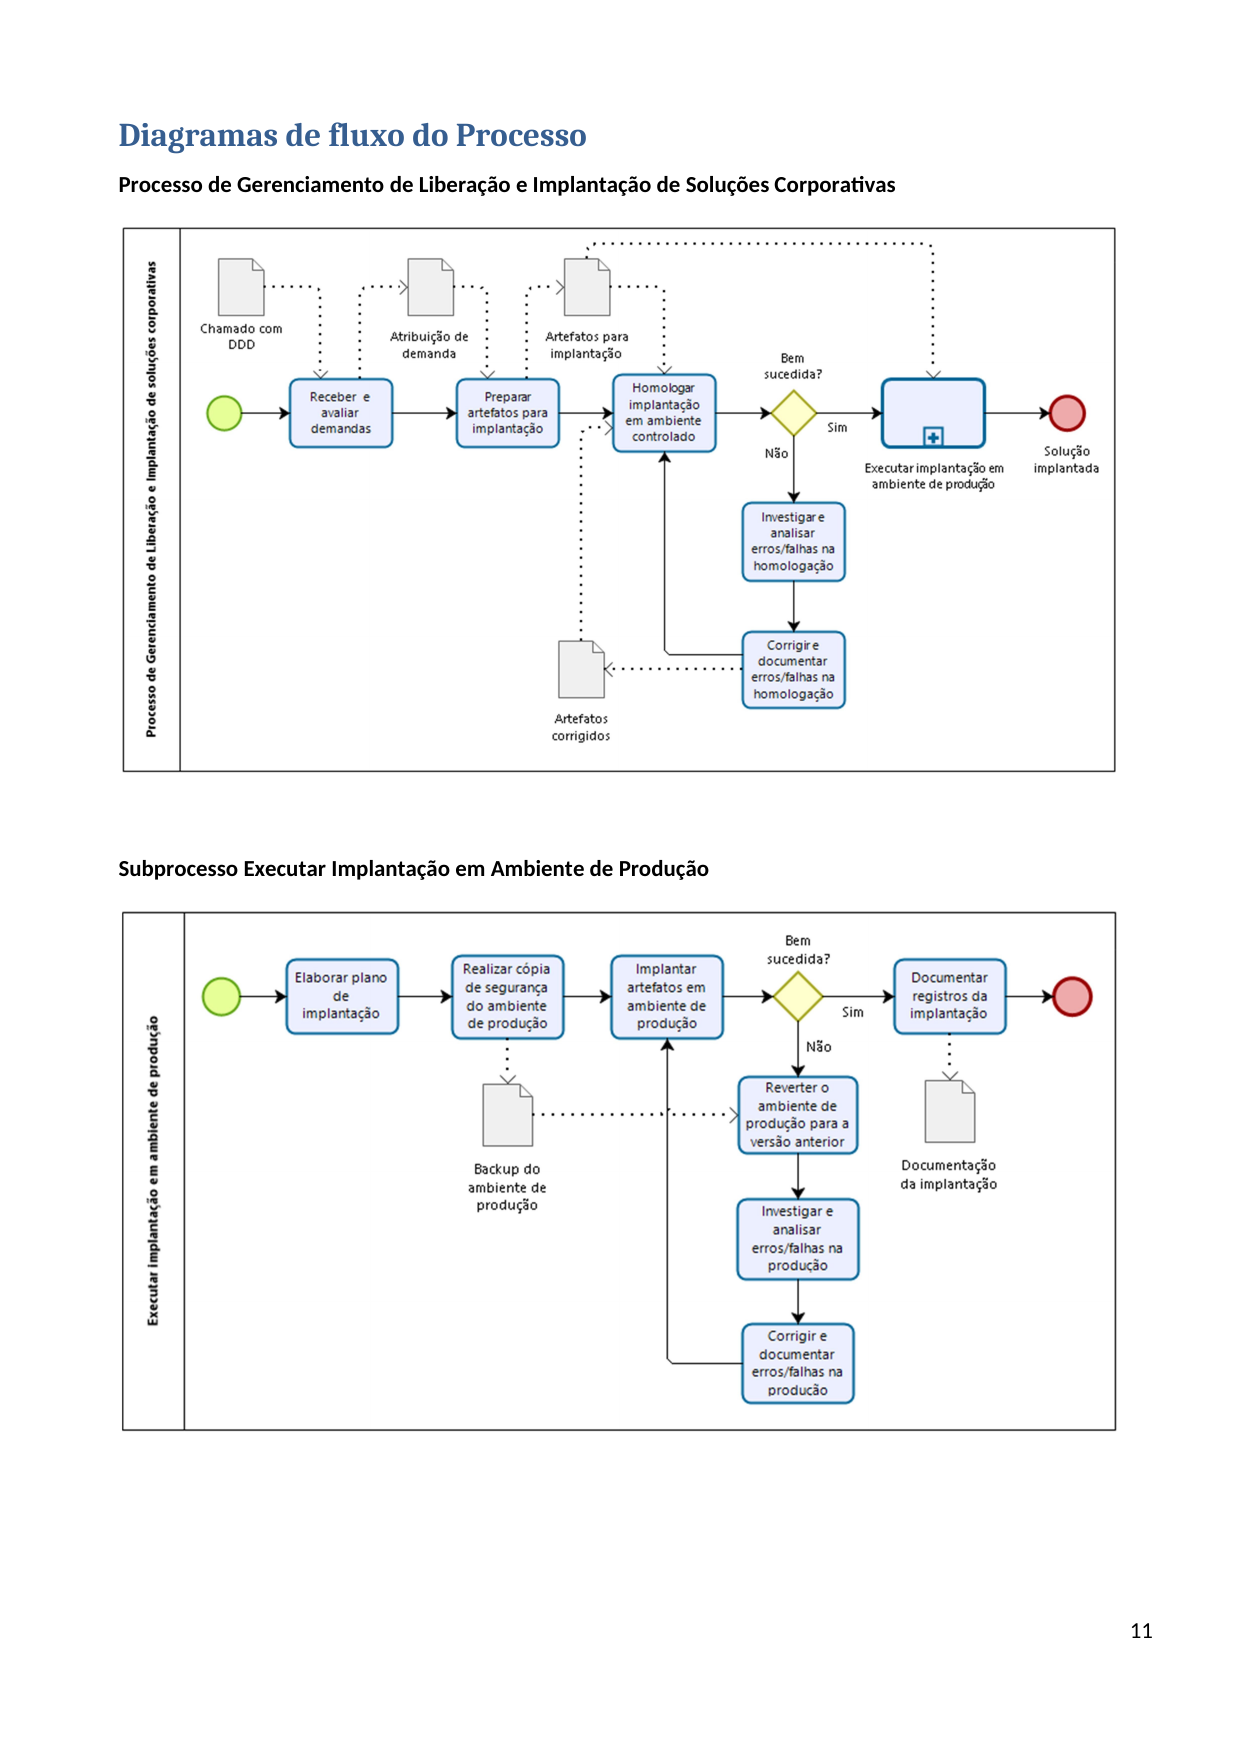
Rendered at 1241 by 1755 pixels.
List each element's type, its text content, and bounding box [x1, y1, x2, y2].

text 11 [96, 1616, 1153, 1644]
subtitle Diagramas de fluxo do Processo [118, 116, 1193, 155]
subtitle Processo de Gerenciamento de Liberação e Implantação de Soluções Corporativas [118, 170, 1193, 198]
subtitle Subprocesso Executar Implantação em Ambiente de Produção [118, 854, 1193, 883]
